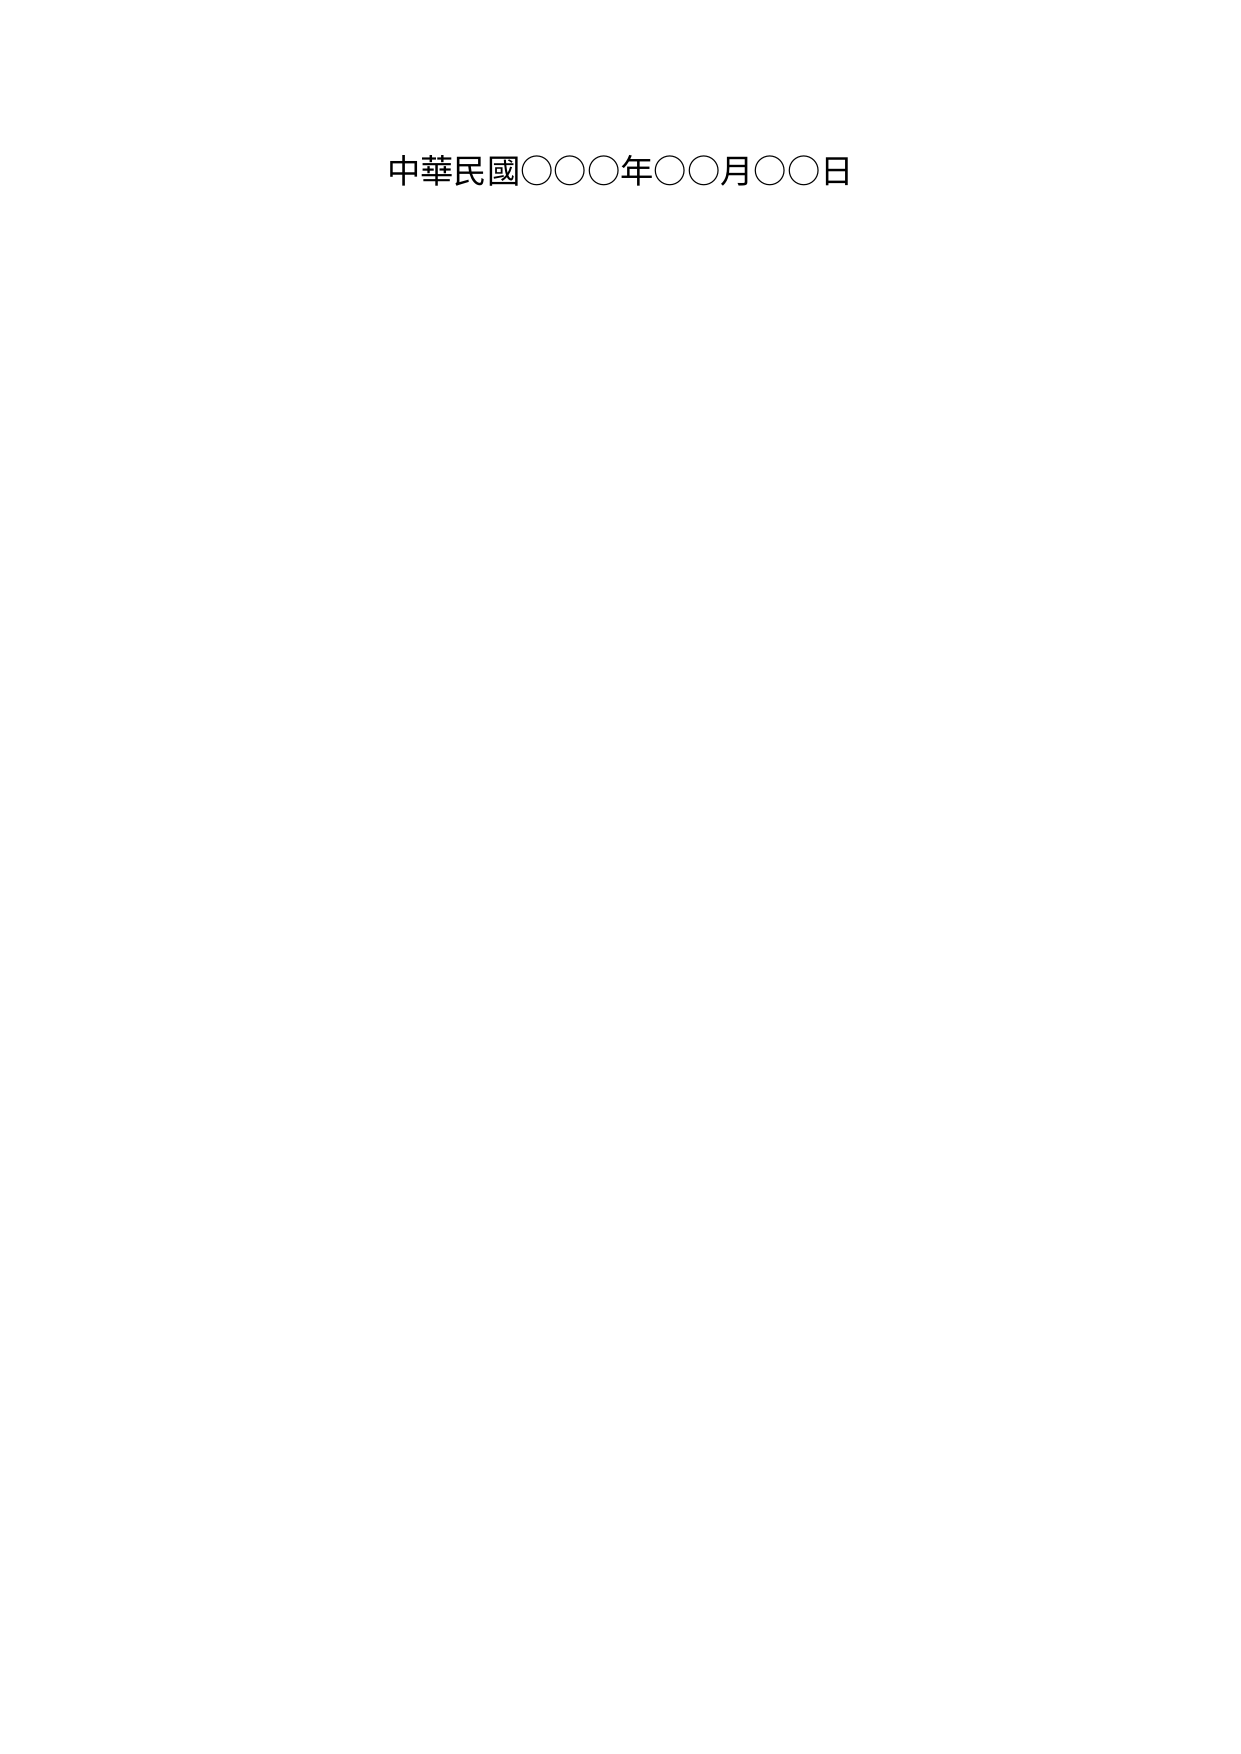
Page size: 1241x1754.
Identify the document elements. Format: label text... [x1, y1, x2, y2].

text 中華民國○○○年○○月○○日 [118, 127, 1122, 189]
